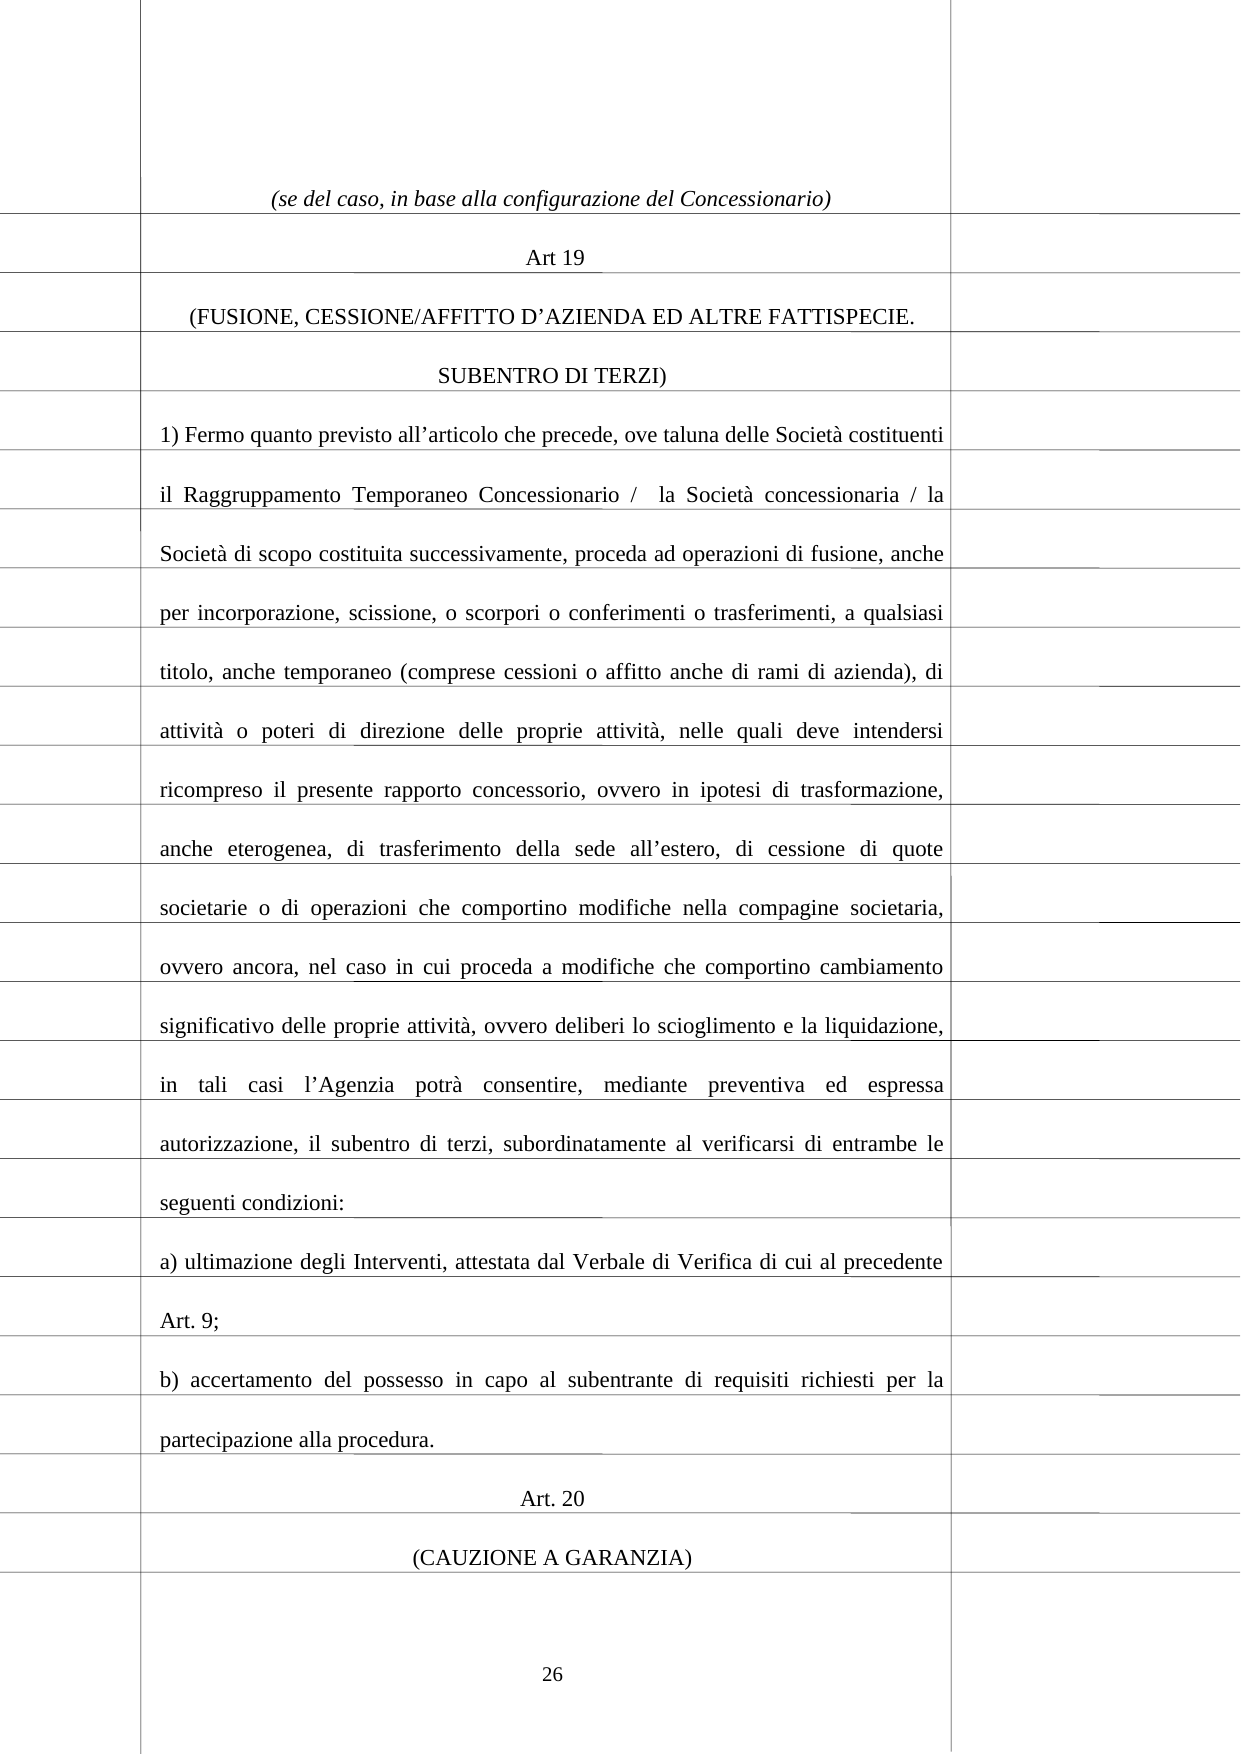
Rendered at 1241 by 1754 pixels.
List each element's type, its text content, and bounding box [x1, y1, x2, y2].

text b) accertamento del possesso in capo al subentrante di requisiti richiesti per la [159, 1341, 945, 1394]
text societarie o di operazioni che comportino modifiche nella compagine societaria, [159, 864, 945, 922]
text titolo, anche temporaneo (comprese cessioni o affitto anche di rami di azienda), di [159, 628, 945, 685]
text Art 19 [159, 218, 945, 272]
text per incorporazione, scissione, o scorpori o conferimenti o trasferimenti, a qualsiasi [159, 569, 945, 626]
text autorizzazione, il subentro di terzi, subordinatamente al verificarsi di entrambe le [159, 1100, 945, 1158]
text attività o poteri di direzione delle proprie attività, nelle quali deve intendersi [159, 687, 945, 745]
text partecipazione alla procedura. [159, 1396, 945, 1453]
text [159, 214, 945, 218]
text Società di scopo costituita successivamente, proceda ad operazioni di fusione, anche [159, 510, 945, 567]
text SUBENTRO DI TERZI) [159, 332, 945, 390]
text il Raggruppamento Temporaneo Concessionario / la Società concessionaria / la [159, 451, 945, 508]
text 1) Fermo quanto previsto all’articolo che precede, ove taluna delle Società costituenti [159, 396, 945, 449]
text in tali casi l’Agenzia potrà consentire, mediante preventiva ed espressa [159, 1041, 945, 1099]
text [159, 273, 945, 278]
text seguenti condizioni: [159, 1159, 945, 1217]
text anche eterogenea, di trasferimento della sede all’estero, di cessione di quote [159, 805, 945, 863]
text [159, 392, 945, 396]
text (FUSIONE, CESSIONE/AFFITTO D’AZIENDA ED ALTRE FATTISPECIE. [159, 278, 945, 331]
text [159, 1573, 945, 1577]
text Art. 9; [159, 1277, 945, 1335]
text (se del caso, in base alla configurazione del Concessionario) [159, 159, 945, 213]
text ovvero ancora, nel caso in cui proceda a modifiche che comportino cambiamento [159, 923, 945, 981]
text a) ultimazione degli Interventi, attestata dal Verbale di Verifica di cui al precedente [159, 1223, 945, 1276]
text [159, 1455, 945, 1459]
text (CAUZIONE A GARANZIA) [159, 1518, 945, 1571]
text [159, 1514, 945, 1518]
text Art. 20 [159, 1459, 945, 1512]
text ricompreso il presente rapporto concessorio, ovvero in ipotesi di trasformazione, [159, 746, 945, 803]
text significativo delle proprie attività, ovvero deliberi lo scioglimento e la liquidazione, [159, 982, 945, 1040]
text [159, 1337, 945, 1341]
